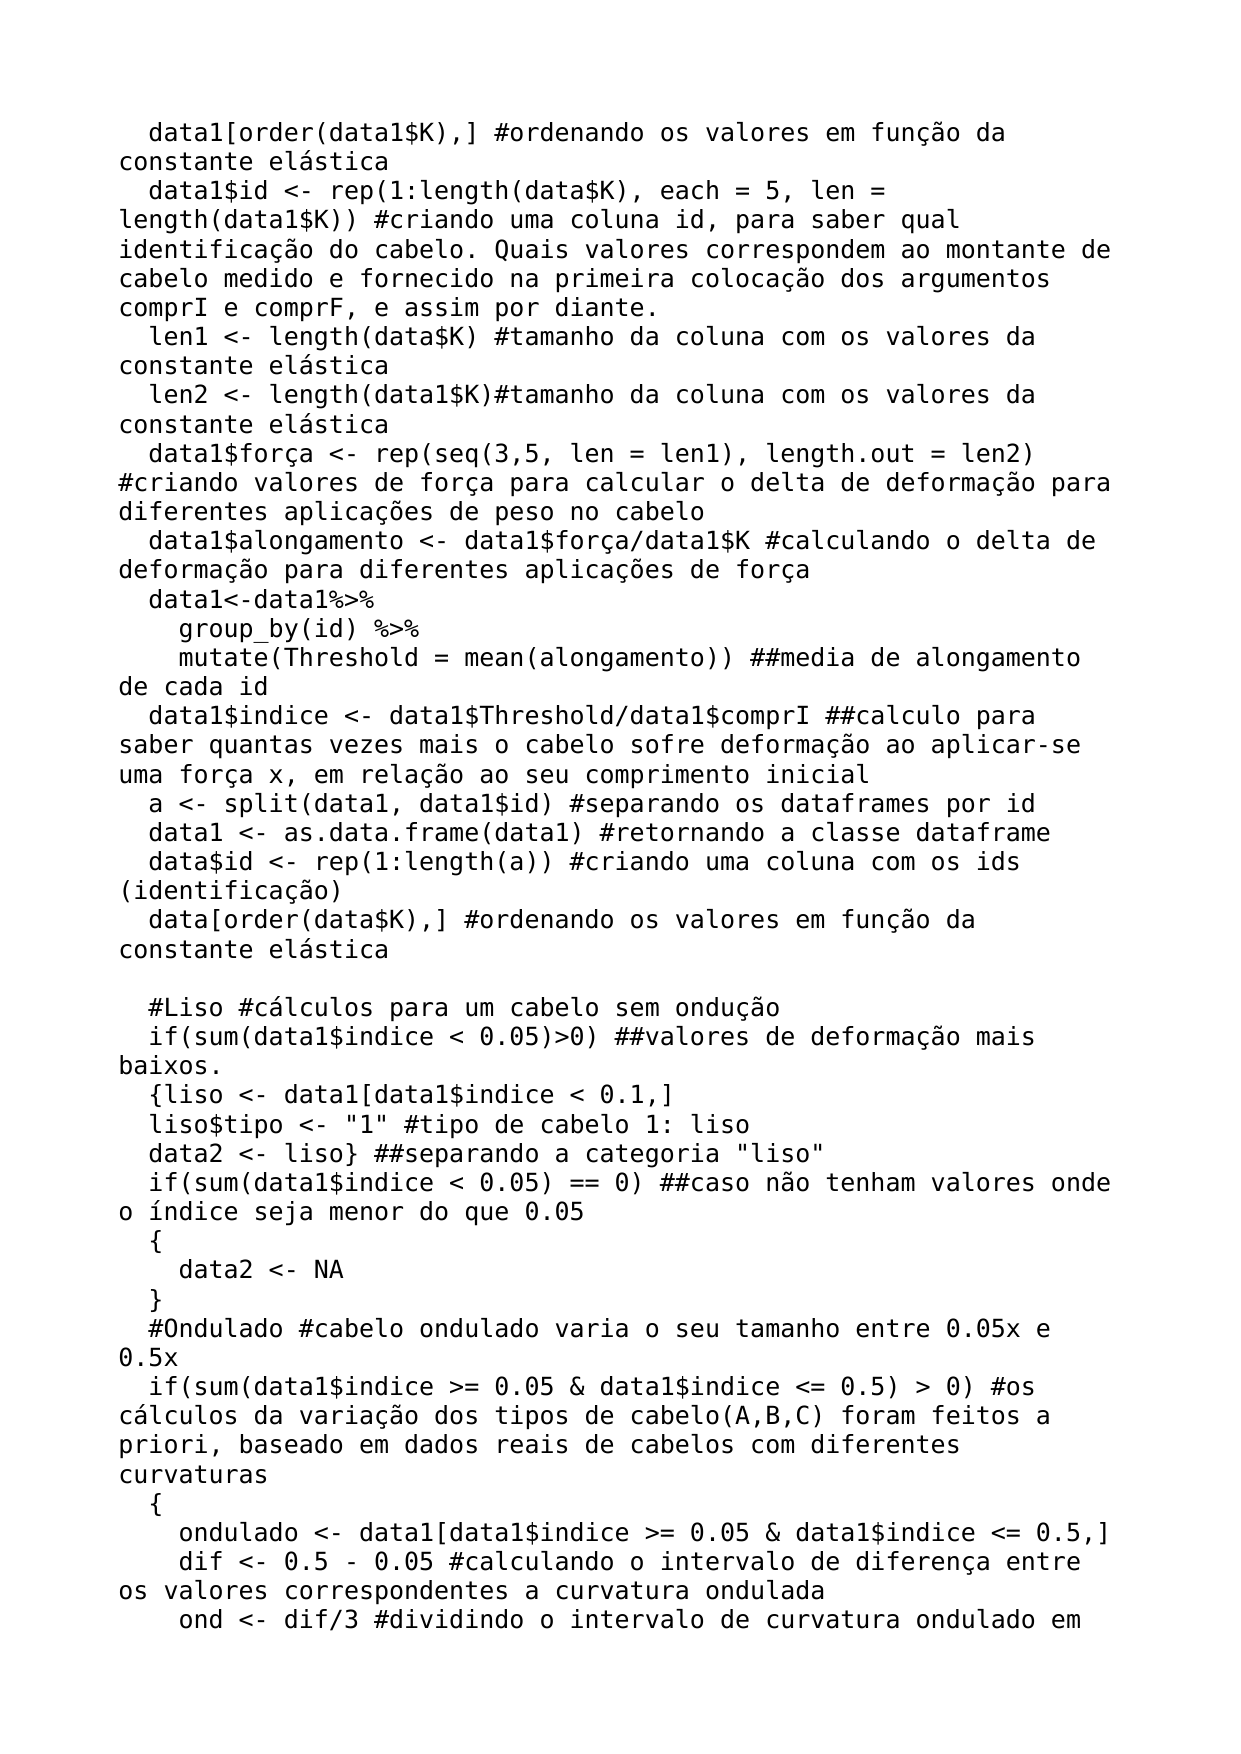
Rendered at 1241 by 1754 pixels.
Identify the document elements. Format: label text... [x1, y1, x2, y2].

text data1[order(data1$K),] #ordenando os valores em função da constante elástica data1$id <- rep(1:length(data$K), each = 5, len = length(data1$K)) #criando uma coluna id, para saber qual identificação do cabelo. Quais valores correspondem ao montante de cabelo medido e fornecido na primeira colocação dos argumentos comprI e comprF, e assim por diante. len1 <- length(data$K) #tamanho da coluna com os valores da constante elástica len2 <- length(data1$K)#tamanho da coluna com os valores da constante elástica data1$força <- rep(seq(3,5, len = len1), length.out = len2) #criando valores de força para calcular o delta de deformação para diferentes aplicações de peso no cabelo data1$alongamento <- data1$força/data1$K #calculando o delta de deformação para diferentes aplicações de força data1<-data1%>% group_by(id) %>% mutate(Threshold = mean(alongamento)) ##media de alongamento de cada id data1$indice <- data1$Threshold/data1$comprI ##calculo para saber quantas vezes mais o cabelo sofre deformação ao aplicar-se uma força x, em relação ao seu comprimento inicial a <- split(data1, data1$id) #separando os dataframes por id data1 <- as.data.frame(data1) #retornando a classe dataframe data$id <- rep(1:length(a)) #criando uma coluna com os ids (identificação) data[order(data$K),] #ordenando os valores em função da constante elástica #Liso #cálculos para um cabelo sem ondução if(sum(data1$indice < 0.05)>0) ##valores de deformação mais baixos. {liso <- data1[data1$indice < 0.1,] liso$tipo <- "1" #tipo de cabelo 1: liso data2 <- liso} ##separando a categoria "liso" if(sum(data1$indice < 0.05) == 0) ##caso não tenham valores onde o índice seja menor do que 0.05 { data2 <- NA } #Ondulado #cabelo ondulado varia o seu tamanho entre 0.05x e 0.5x if(sum(data1$indice >= 0.05 & data1$indice <= 0.5) > 0) #os cálculos da variação dos tipos de cabelo(A,B,C) foram feitos a priori, baseado em dados reais de cabelos com diferentes curvaturas { ondulado <- data1[data1$indice >= 0.05 & data1$indice <= 0.5,] dif <- 0.5 - 0.05 #calculando o intervalo de diferença entre os valores correspondentes a curvatura ondulada ond <- dif/3 #dividindo o intervalo de curvatura ondulado em [118, 118, 1122, 1635]
